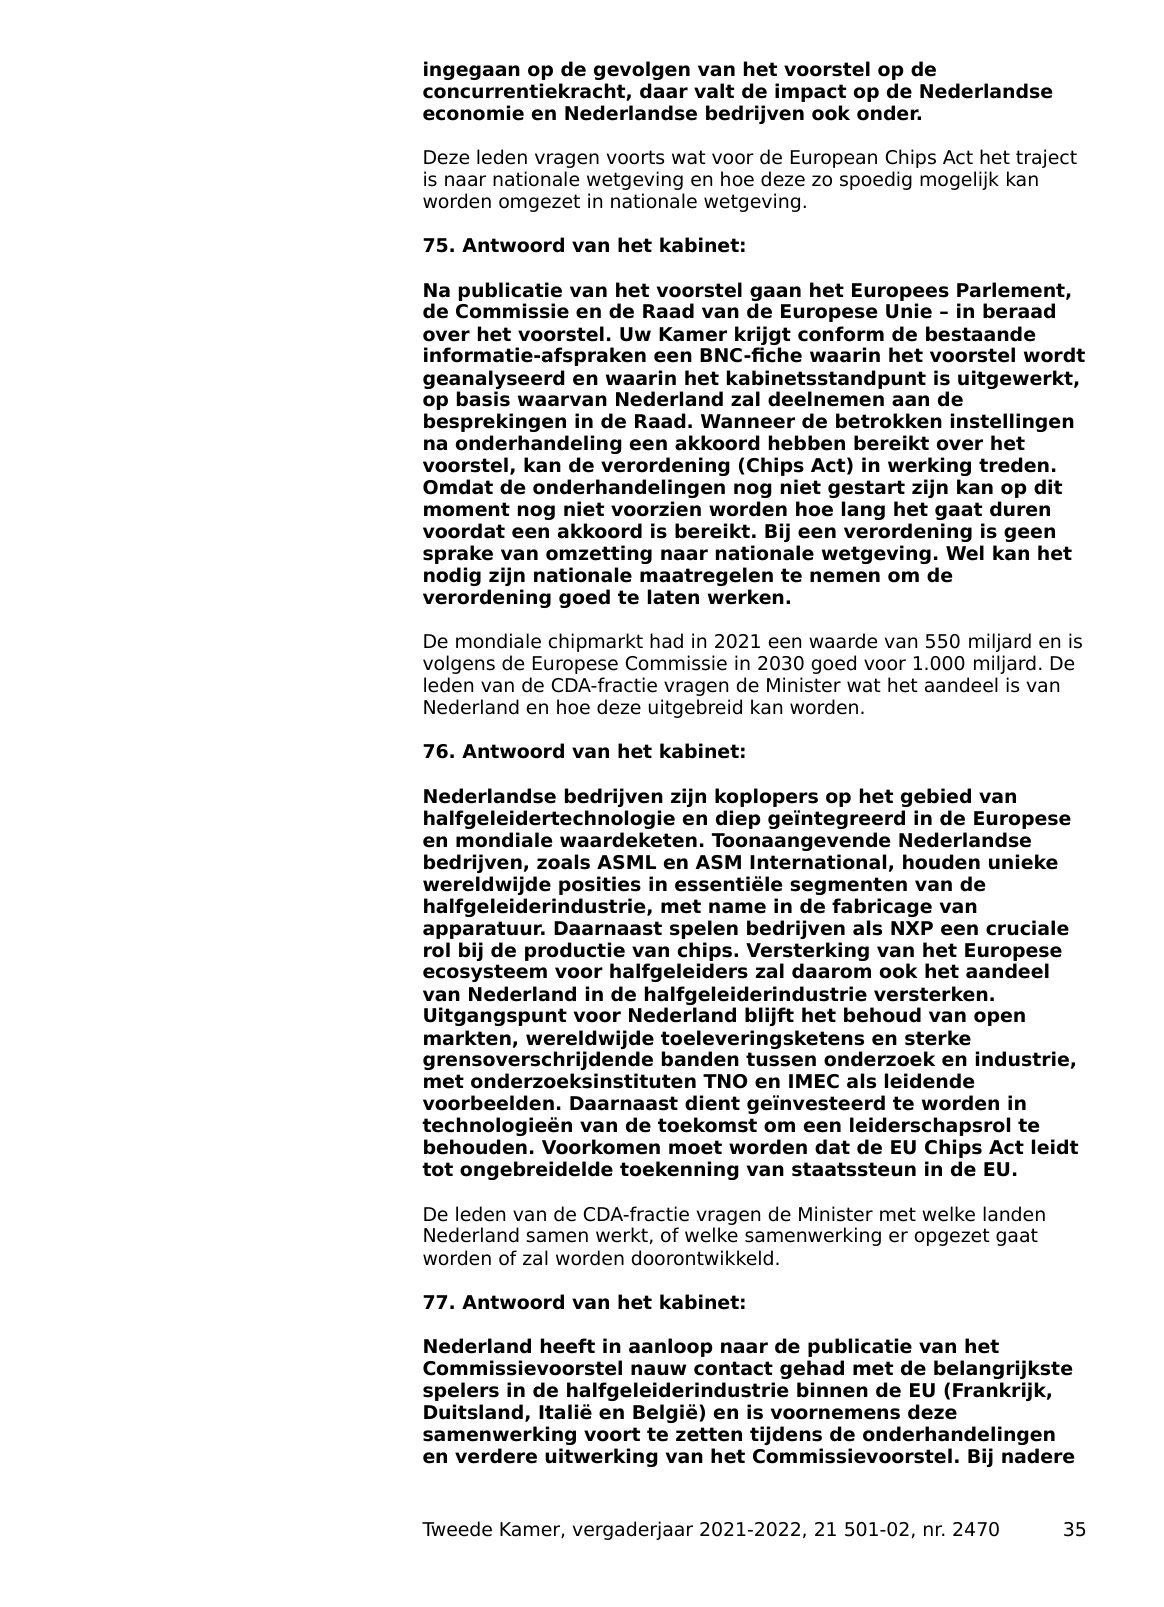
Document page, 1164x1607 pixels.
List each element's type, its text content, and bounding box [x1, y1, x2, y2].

text De leden van de CDA-fractie vragen de Minister met welke landen Nederland samen werkt, of welke samenwerking er opgezet gaat worden of zal worden doorontwikkeld. [422, 1203, 1087, 1269]
subtitle 75. Antwoord van het kabinet: [422, 235, 1087, 257]
text Na publicatie van het voorstel gaan het Europees Parlement, de Commissie en de Raad van de Europese Unie – in beraad over het voorstel. Uw Kamer krijgt conform de bestaande informatie-afspraken een BNC-fiche waarin het voorstel wordt geanalyseerd en waarin het kabinetsstandpunt is uitgewerkt, op basis waarvan Nederland zal deelnemen aan de besprekingen in de Raad. Wanneer de betrokken instellingen na onderhandeling een akkoord hebben bereikt over het voorstel, kan de verordening (Chips Act) in werking treden. Omdat de onderhandelingen nog niet gestart zijn kan op dit moment nog niet voorzien worden hoe lang het gaat duren voordat een akkoord is bereikt. Bij een verordening is geen sprake van omzetting naar nationale wetgeving. Wel kan het nodig zijn nationale maatregelen te nemen om de verordening goed te laten werken. [422, 279, 1087, 609]
text Deze leden vragen voorts wat voor de European Chips Act het traject is naar nationale wetgeving en hoe deze zo spoedig mogelijk kan worden omgezet in nationale wetgeving. [422, 147, 1087, 213]
text De mondiale chipmarkt had in 2021 een waarde van 550 miljard en is volgens de Europese Commissie in 2030 goed voor 1.000 miljard. De leden van de CDA-fractie vragen de Minister wat het aandeel is van Nederland en hoe deze uitgebreid kan worden. [422, 631, 1087, 719]
text Nederlandse bedrijven zijn koplopers op het gebied van halfgeleidertechnologie en diep geïntegreerd in de Europese en mondiale waardeketen. Toonaangevende Nederlandse bedrijven, zoals ASML en ASM International, houden unieke wereldwijde posities in essentiële segmenten van de halfgeleiderindustrie, met name in de fabricage van apparatuur. Daarnaast spelen bedrijven als NXP een cruciale rol bij de productie van chips. Versterking van het Europese ecosysteem voor halfgeleiders zal daarom ook het aandeel van Nederland in de halfgeleiderindustrie versterken. Uitgangspunt voor Nederland blijft het behoud van open markten, wereldwijde toeleveringsketens en sterke grensoverschrijdende banden tussen onderzoek en industrie, met onderzoeksinstituten TNO en IMEC als leidende voorbeelden. Daarnaast dient geïnvesteerd te worden in technologieën van de toekomst om een leiderschapsrol te behouden. Voorkomen moet worden dat de EU Chips Act leidt tot ongebreidelde toekenning van staatssteun in de EU. [422, 786, 1087, 1181]
subtitle 77. Antwoord van het kabinet: [422, 1292, 1087, 1313]
subtitle 76. Antwoord van het kabinet: [422, 741, 1087, 763]
text Nederland heeft in aanloop naar de publicatie van het Commissievoorstel nauw contact gehad met de belangrijkste spelers in de halfgeleiderindustrie binnen de EU (Frankrijk, Duitsland, Italië en België) en is voornemens deze samenwerking voort te zetten tijdens de onderhandelingen en verdere uitwerking van het Commissievoorstel. Bij nadere [422, 1336, 1087, 1468]
text ingegaan op de gevolgen van het voorstel op de concurrentiekracht, daar valt de impact op de Nederlandse economie en Nederlandse bedrijven ook onder. [422, 59, 1087, 125]
